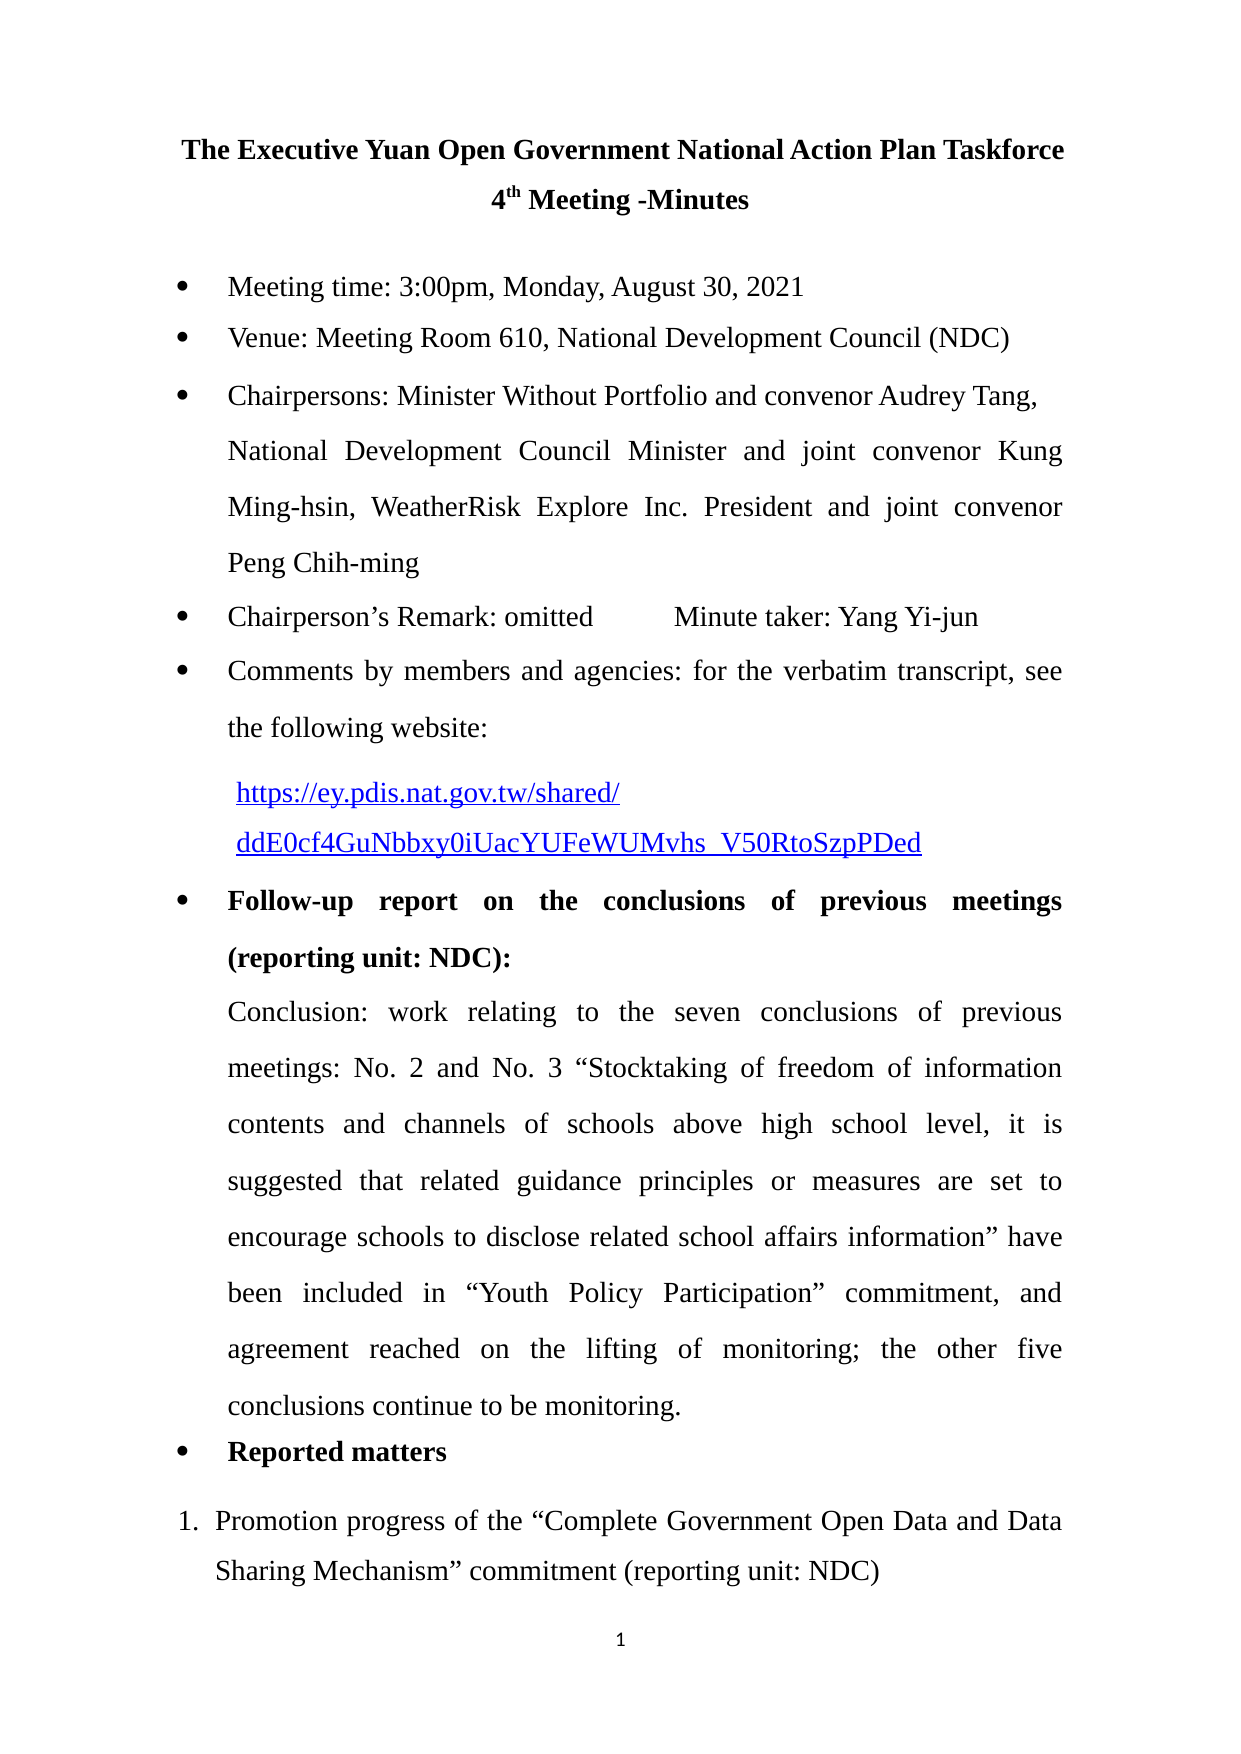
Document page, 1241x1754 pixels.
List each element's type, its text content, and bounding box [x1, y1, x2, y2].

list https://ey.pdis.nat.gov.tw/shared/ddE0cf4GuNbbxy0iUacYUFeWUMvhs_V50RtoSzpPDed [236, 775, 1063, 858]
list Venue: Meeting Room 610, National Development Council (NDC) [177, 320, 1063, 353]
text The Executive Yuan Open Government National Action Plan Taskforce [162, 119, 1083, 169]
list Follow-up report on the conclusions of previous meetings (reporting unit: NDC): [177, 875, 1063, 969]
text 4th Meeting -Minutes [177, 169, 1063, 219]
list Chairperson’s Remark: omitted Minute taker: Yang Yi-jun [177, 591, 1063, 629]
list Chairpersons: Minister Without Portfolio and convenor Audrey Tang, [177, 370, 1063, 408]
list Comments by members and agencies: for the verbatim transcript, see the following website: [177, 645, 1063, 739]
list Meeting time: 3:00pm, Monday, August 30, 2021 [177, 269, 1063, 303]
list Reported matters [177, 1434, 1063, 1467]
text National Development Council Minister and joint convenor Kung Ming-hsin, WeatherRisk Explore Inc. President and joint convenor Peng Chih-ming [227, 424, 1063, 574]
text Conclusion: work relating to the seven conclusions of previous meetings: No. 2 and No. 3 “Stocktaking of freedom of information contents and channels of schools above high school level, it is suggested that related guidance principles or measures are set to encourage schools to disclose related school affairs information” have been included in “Youth Policy Participation” commitment, and agreement reached on the lifting of monitoring; the other five conclusions continue to be monitoring. [227, 986, 1063, 1417]
list Promotion progress of the “Complete Government Open Data and Data Sharing Mechanism” commitment (reporting unit: NDC) [177, 1503, 1063, 1587]
